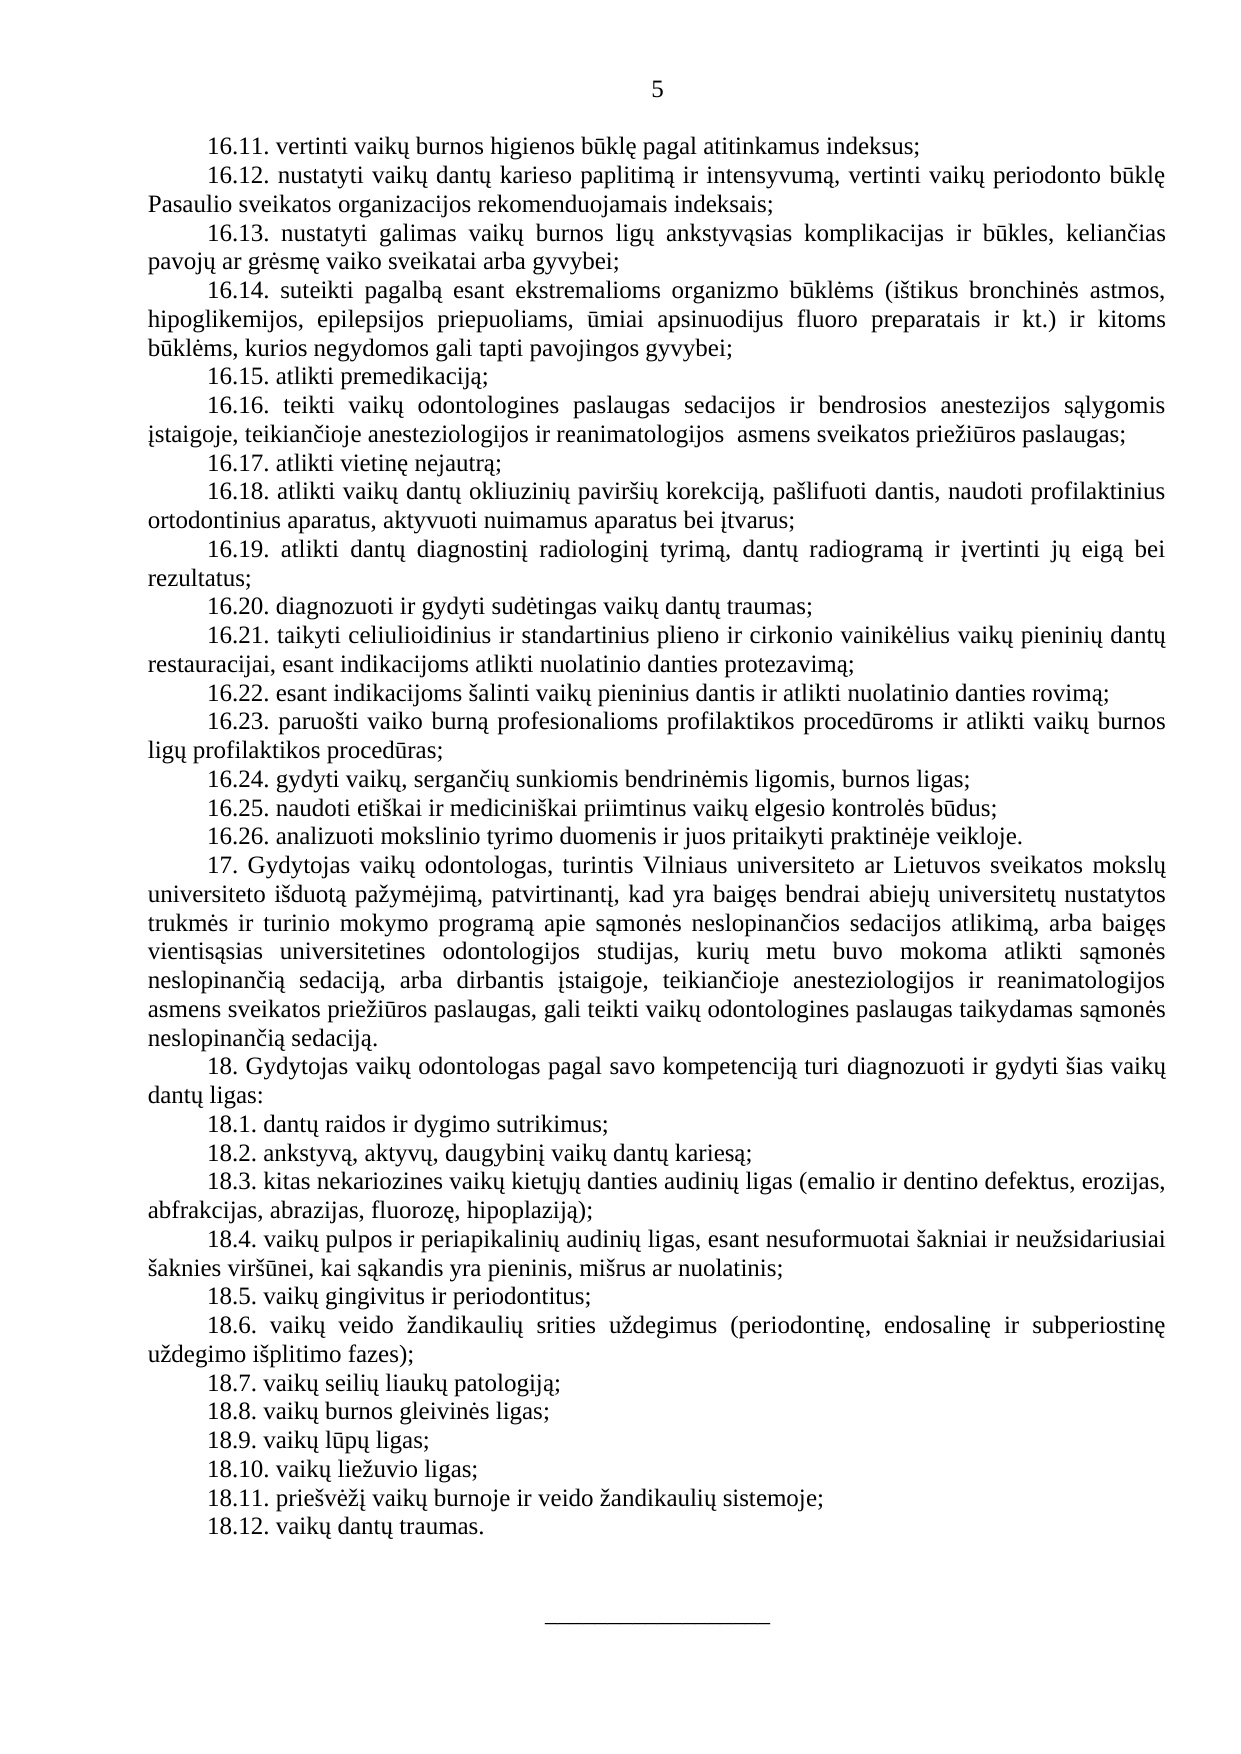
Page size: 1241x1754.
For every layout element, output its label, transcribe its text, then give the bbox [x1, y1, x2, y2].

text __________________ [148, 1598, 1167, 1626]
text 18.6. vaikų veido žandikaulių srities uždegimus (periodontinę, endosalinę ir subperiostinę uždegimo išplitimo fazes); [148, 1310, 1167, 1368]
text 18.7. vaikų seilių liaukų patologiją; [148, 1368, 1167, 1396]
text 16.21. taikyti celiulioidinius ir standartinius plieno ir cirkonio vainikėlius vaikų pieninių dantų restauracijai, esant indikacijoms atlikti nuolatinio danties protezavimą; [148, 620, 1167, 678]
text 18.8. vaikų burnos gleivinės ligas; [148, 1396, 1167, 1425]
text 16.23. paruošti vaiko burną profesionalioms profilaktikos procedūroms ir atlikti vaikų burnos ligų profilaktikos procedūras; [148, 706, 1167, 764]
text 16.16. teikti vaikų odontologines paslaugas sedacijos ir bendrosios anestezijos sąlygomis įstaigoje, teikiančioje anesteziologijos ir reanimatologijos asmens sveikatos priežiūros paslaugas; [148, 390, 1167, 448]
text 18.1. dantų raidos ir dygimo sutrikimus; [148, 1109, 1167, 1138]
text 18.2. ankstyvą, aktyvų, daugybinį vaikų dantų kariesą; [148, 1138, 1167, 1166]
text 16.25. naudoti etiškai ir mediciniškai priimtinus vaikų elgesio kontrolės būdus; [148, 793, 1167, 821]
text 18.4. vaikų pulpos ir periapikalinių audinių ligas, esant nesuformuotai šakniai ir neužsidariusiai šaknies viršūnei, kai sąkandis yra pieninis, mišrus ar nuolatinis; [148, 1224, 1167, 1281]
text 17. Gydytojas vaikų odontologas, turintis Vilniaus universiteto ar Lietuvos sveikatos mokslų universiteto išduotą pažymėjimą, patvirtinantį, kad yra baigęs bendrai abiejų universitetų nustatytos trukmės ir turinio mokymo programą apie sąmonės neslopinančios sedacijos atlikimą, arba baigęs vientisąsias universitetines odontologijos studijas, kurių metu buvo mokoma atlikti sąmonės neslopinančią sedaciją, arba dirbantis įstaigoje, teikiančioje anesteziologijos ir reanimatologijos asmens sveikatos priežiūros paslaugas, gali teikti vaikų odontologines paslaugas taikydamas sąmonės neslopinančią sedaciją. [148, 850, 1167, 1051]
text 18.3. kitas nekariozines vaikų kietųjų danties audinių ligas (emalio ir dentino defektus, erozijas, abfrakcijas, abrazijas, fluorozę, hipoplaziją); [148, 1166, 1167, 1224]
text 18.5. vaikų gingivitus ir periodontitus; [148, 1281, 1167, 1310]
text 18.12. vaikų dantų traumas. [148, 1511, 1167, 1540]
text 16.17. atlikti vietinę nejautrą; [148, 448, 1167, 476]
text 18.10. vaikų liežuvio ligas; [148, 1454, 1167, 1483]
text 16.13. nustatyti galimas vaikų burnos ligų ankstyvąsias komplikacijas ir būkles, keliančias pavojų ar grėsmę vaiko sveikatai arba gyvybei; [148, 218, 1167, 275]
text 18.11. priešvėžį vaikų burnoje ir veido žandikaulių sistemoje; [148, 1483, 1167, 1511]
text 16.20. diagnozuoti ir gydyti sudėtingas vaikų dantų traumas; [148, 591, 1167, 620]
text 18. Gydytojas vaikų odontologas pagal savo kompetenciją turi diagnozuoti ir gydyti šias vaikų dantų ligas: [148, 1051, 1167, 1109]
text 16.24. gydyti vaikų, sergančių sunkiomis bendrinėmis ligomis, burnos ligas; [148, 764, 1167, 793]
text 16.22. esant indikacijoms šalinti vaikų pieninius dantis ir atlikti nuolatinio danties rovimą; [148, 678, 1167, 706]
text 16.15. atlikti premedikaciją; [148, 361, 1167, 390]
text 16.19. atlikti dantų diagnostinį radiologinį tyrimą, dantų radiogramą ir įvertinti jų eigą bei rezultatus; [148, 534, 1167, 591]
text 16.12. nustatyti vaikų dantų karieso paplitimą ir intensyvumą, vertinti vaikų periodonto būklę Pasaulio sveikatos organizacijos rekomenduojamais indeksais; [148, 160, 1167, 218]
text 16.18. atlikti vaikų dantų okliuzinių paviršių korekciją, pašlifuoti dantis, naudoti profilaktinius ortodontinius aparatus, aktyvuoti nuimamus aparatus bei įtvarus; [148, 476, 1167, 534]
text 16.26. analizuoti mokslinio tyrimo duomenis ir juos pritaikyti praktinėje veikloje. [148, 821, 1167, 850]
text 18.9. vaikų lūpų ligas; [148, 1425, 1167, 1454]
text 16.11. vertinti vaikų burnos higienos būklę pagal atitinkamus indeksus; [148, 131, 1167, 160]
text 16.14. suteikti pagalbą esant ekstremalioms organizmo būklėms (ištikus bronchinės astmos, hipoglikemijos, epilepsijos priepuoliams, ūmiai apsinuodijus fluoro preparatais ir kt.) ir kitoms būklėms, kurios negydomos gali tapti pavojingos gyvybei; [148, 275, 1167, 361]
